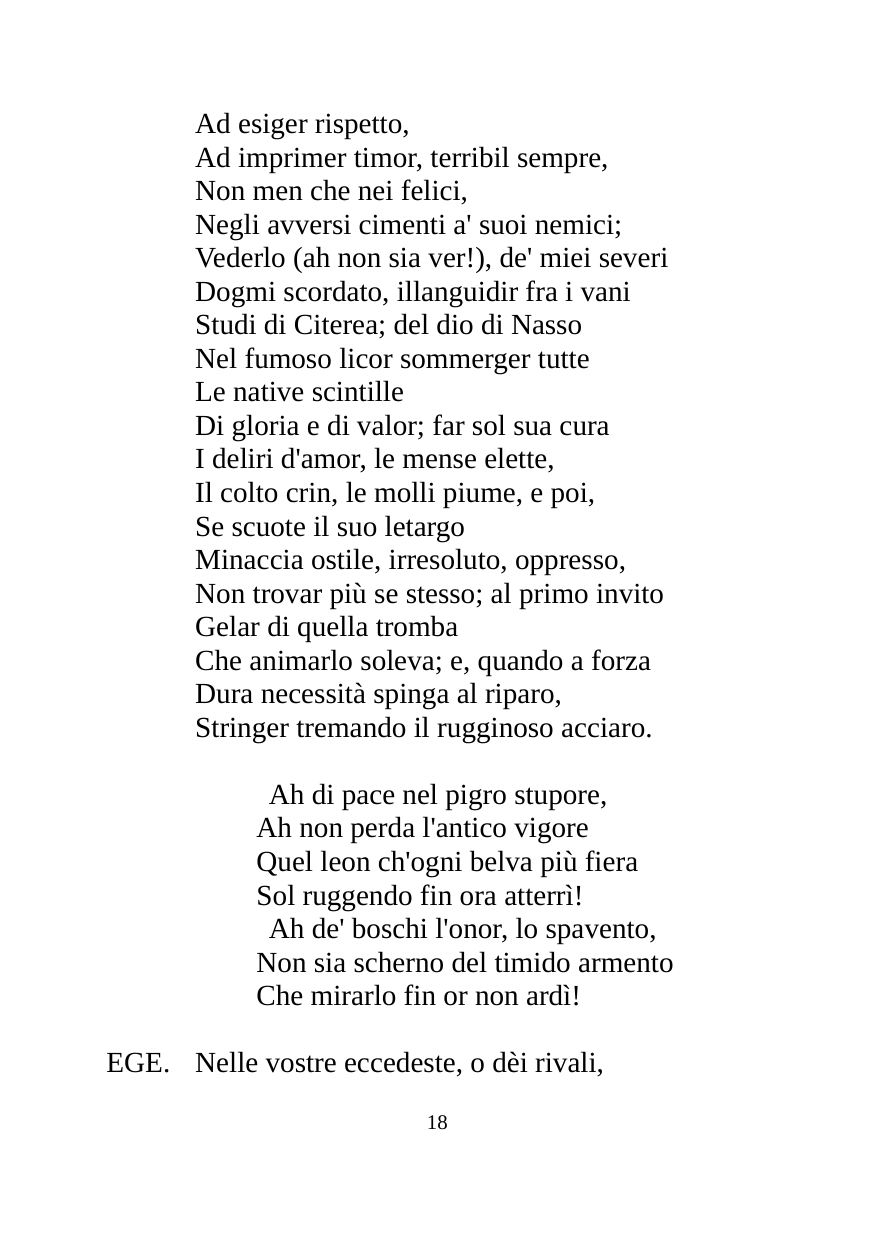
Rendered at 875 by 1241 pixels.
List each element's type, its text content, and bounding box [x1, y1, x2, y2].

text Ah di pace nel pigro stupore, [269, 777, 768, 811]
text Gelar di quella tromba [106, 609, 768, 643]
text Negli avversi cimenti a' suoi nemici; [106, 207, 768, 240]
text Dogmi scordato, illanguidir fra i vani [106, 274, 768, 307]
text Non trovar più se stesso; al primo invito [106, 576, 768, 609]
text Le native scintille [106, 374, 768, 408]
text Ad imprimer timor, terribil sempre, [106, 140, 768, 173]
text Stringer tremando il rugginoso acciaro. [106, 710, 768, 743]
text Vederlo (ah non sia ver!), de' miei severi [106, 240, 768, 274]
text Se scuote il suo letargo [106, 509, 768, 542]
text Ah non perda l'antico vigore [256, 811, 768, 844]
text EGE. Nelle vostre eccedeste, o dèi rivali, [106, 1045, 768, 1079]
text Studi di Citerea; del dio di Nasso [106, 307, 768, 341]
text Il colto crin, le molli piume, e poi, [106, 475, 768, 509]
text Che mirarlo fin or non ardì! [256, 978, 768, 1012]
text Ah de' boschi l'onor, lo spavento, [269, 911, 768, 945]
text Dura necessità spinga al riparo, [106, 676, 768, 710]
text Quel leon ch'ogni belva più fiera [256, 844, 768, 878]
text Di gloria e di valor; far sol sua cura [106, 408, 768, 442]
text Non men che nei felici, [106, 173, 768, 207]
text Non sia scherno del timido armento [256, 945, 768, 978]
text Sol ruggendo fin ora atterrì! [256, 878, 768, 911]
text I deliri d'amor, le mense elette, [106, 442, 768, 475]
text Ad esiger rispetto, [106, 106, 768, 140]
text Che animarlo soleva; e, quando a forza [106, 643, 768, 676]
text Nel fumoso licor sommerger tutte [106, 341, 768, 374]
text Minaccia ostile, irresoluto, oppresso, [106, 542, 768, 576]
